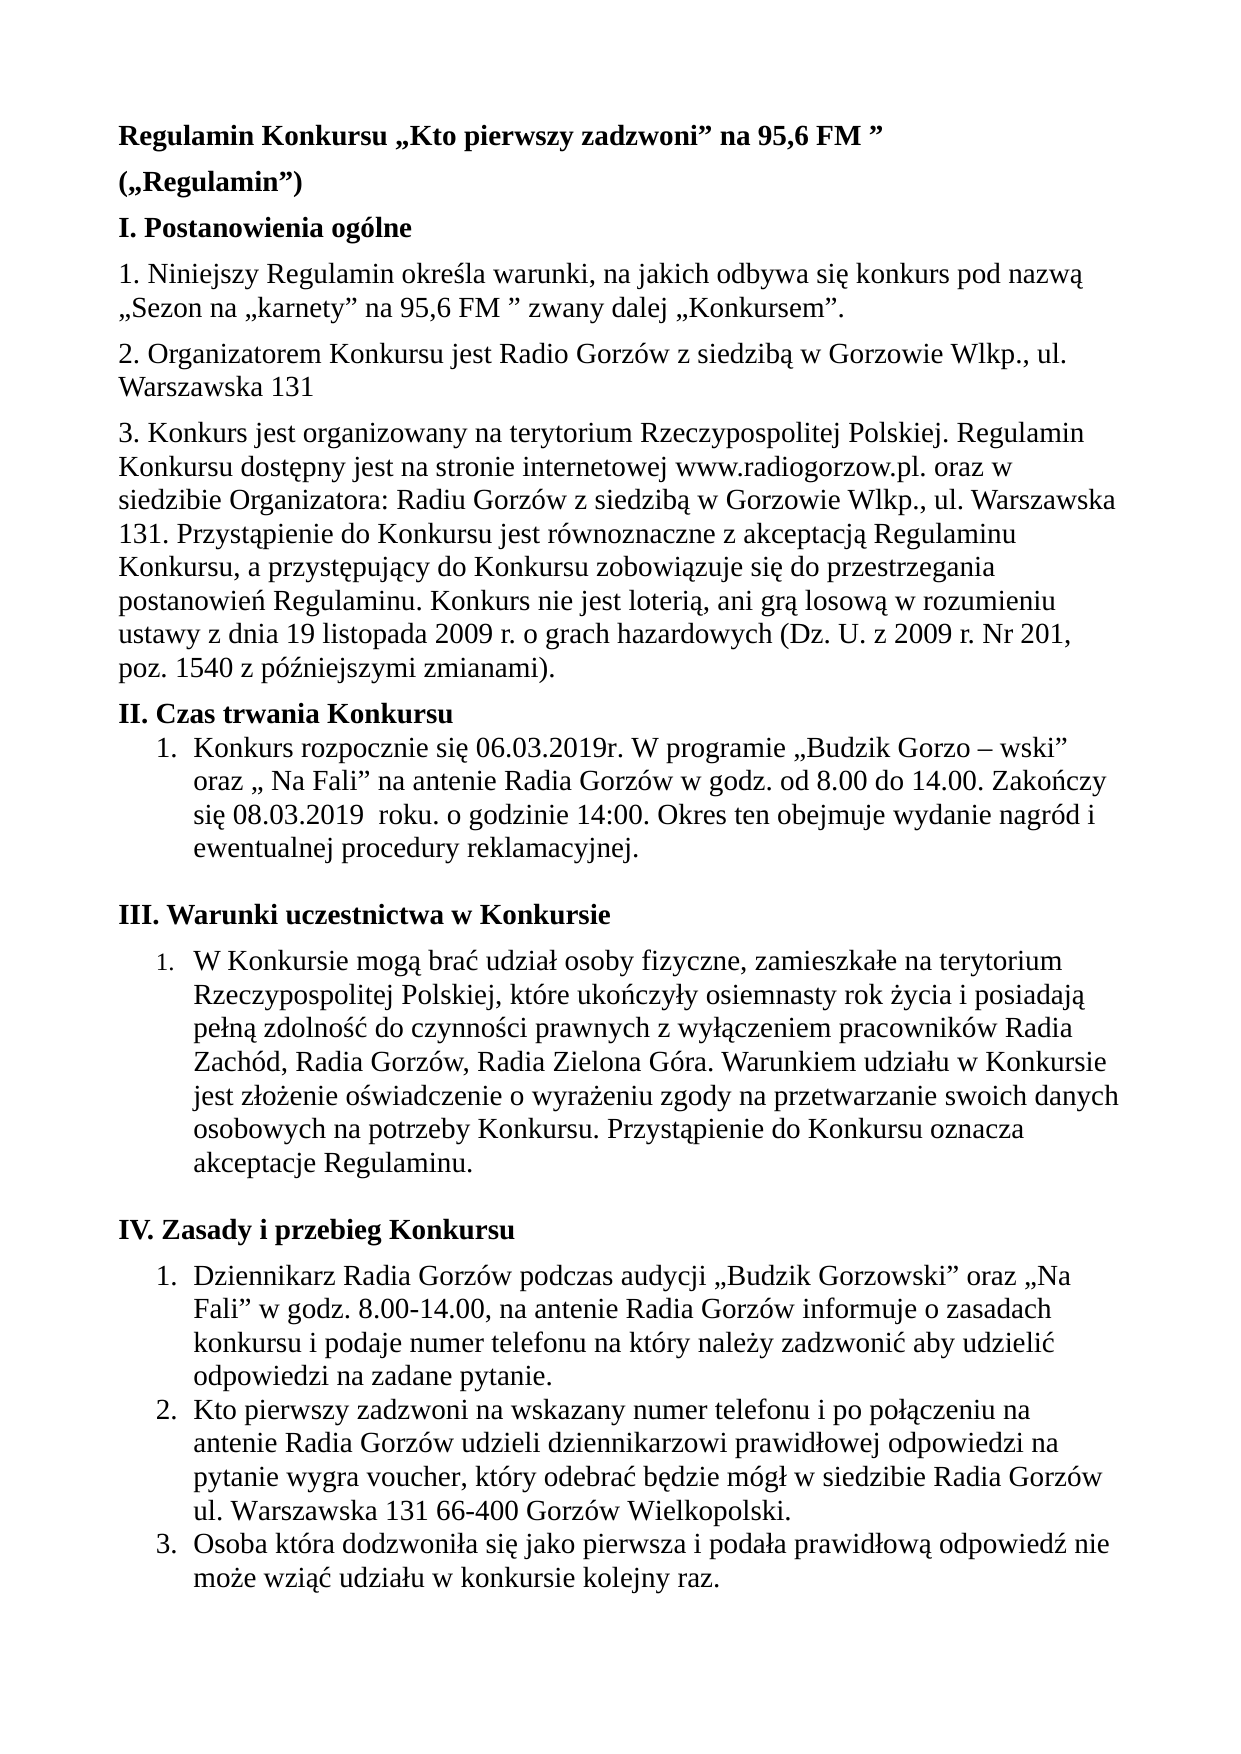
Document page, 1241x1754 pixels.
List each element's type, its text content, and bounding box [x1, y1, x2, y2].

text III. Warunki uczestnictwa w Konkursie [118, 897, 1122, 931]
list Zachód, Radia Gorzów, Radia Zielona Góra. Warunkiem udziału w Konkursie jest złożenie oświadczenie o wyrażeniu zgody na przetwarzanie swoich danych osobowych na potrzeby Konkursu. Przystąpienie do Konkursu oznacza akceptacje Regulaminu. [193, 1044, 1122, 1178]
list W Konkursie mogą brać udział osoby fizyczne, zamieszkałe na terytorium Rzeczypospolitej Polskiej, które ukończyły osiemnasty rok życia i posiadają pełną zdolność do czynności prawnych z wyłączeniem pracowników Radia [156, 943, 1122, 1044]
list Konkurs rozpocznie się 06.03.2019r. W programie „Budzik Gorzo – wski” oraz „ Na Fali” na antenie Radia Gorzów w godz. od 8.00 do 14.00. Zakończy się 08.03.2019 roku. o godzinie 14:00. Okres ten obejmuje wydanie nagród i ewentualnej procedury reklamacyjnej. [156, 730, 1122, 864]
text I. Postanowienia ogólne [118, 210, 1122, 244]
text 3. Konkurs jest organizowany na terytorium Rzeczypospolitej Polskiej. Regulamin Konkursu dostępny jest na stronie internetowej www.radiogorzow.pl. oraz w siedzibie Organizatora: Radiu Gorzów z siedzibą w Gorzowie Wlkp., ul. Warszawska 131. Przystąpienie do Konkursu jest równoznaczne z akceptacją Regulaminu Konkursu, a przystępujący do Konkursu zobowiązuje się do przestrzegania postanowień Regulaminu. Konkurs nie jest loterią, ani grą losową w rozumieniu ustawy z dnia 19 listopada 2009 r. o grach hazardowych (Dz. U. z 2009 r. Nr 201, poz. 1540 z późniejszymi zmianami). [118, 415, 1122, 684]
list Dziennikarz Radia Gorzów podczas audycji „Budzik Gorzowski” oraz „Na Fali” w godz. 8.00-14.00, na antenie Radia Gorzów informuje o zasadach konkursu i podaje numer telefonu na który należy zadzwonić aby udzielić odpowiedzi na zadane pytanie. [156, 1258, 1122, 1392]
list Kto pierwszy zadzwoni na wskazany numer telefonu i po połączeniu na antenie Radia Gorzów udzieli dziennikarzowi prawidłowej odpowiedzi na pytanie wygra voucher, który odebrać będzie mógł w siedzibie Radia Gorzów ul. Warszawska 131 66-400 Gorzów Wielkopolski. [156, 1392, 1122, 1526]
text 2. Organizatorem Konkursu jest Radio Gorzów z siedzibą w Gorzowie Wlkp., ul. Warszawska 131 [118, 336, 1122, 403]
list Osoba która dodzwoniła się jako pierwsza i podała prawidłową odpowiedź nie może wziąć udziału w konkursie kolejny raz. [156, 1526, 1122, 1593]
text IV. Zasady i przebieg Konkursu [118, 1212, 1122, 1245]
text 1. Niniejszy Regulamin określa warunki, na jakich odbywa się konkurs pod nazwą „Sezon na „karnety” na 95,6 FM ” zwany dalej „Konkursem”. [118, 256, 1122, 323]
text („Regulamin”) [118, 164, 1122, 198]
text Regulamin Konkursu „Kto pierwszy zadzwoni” na 95,6 FM ” [118, 118, 1122, 152]
text II. Czas trwania Konkursu [118, 696, 1122, 730]
